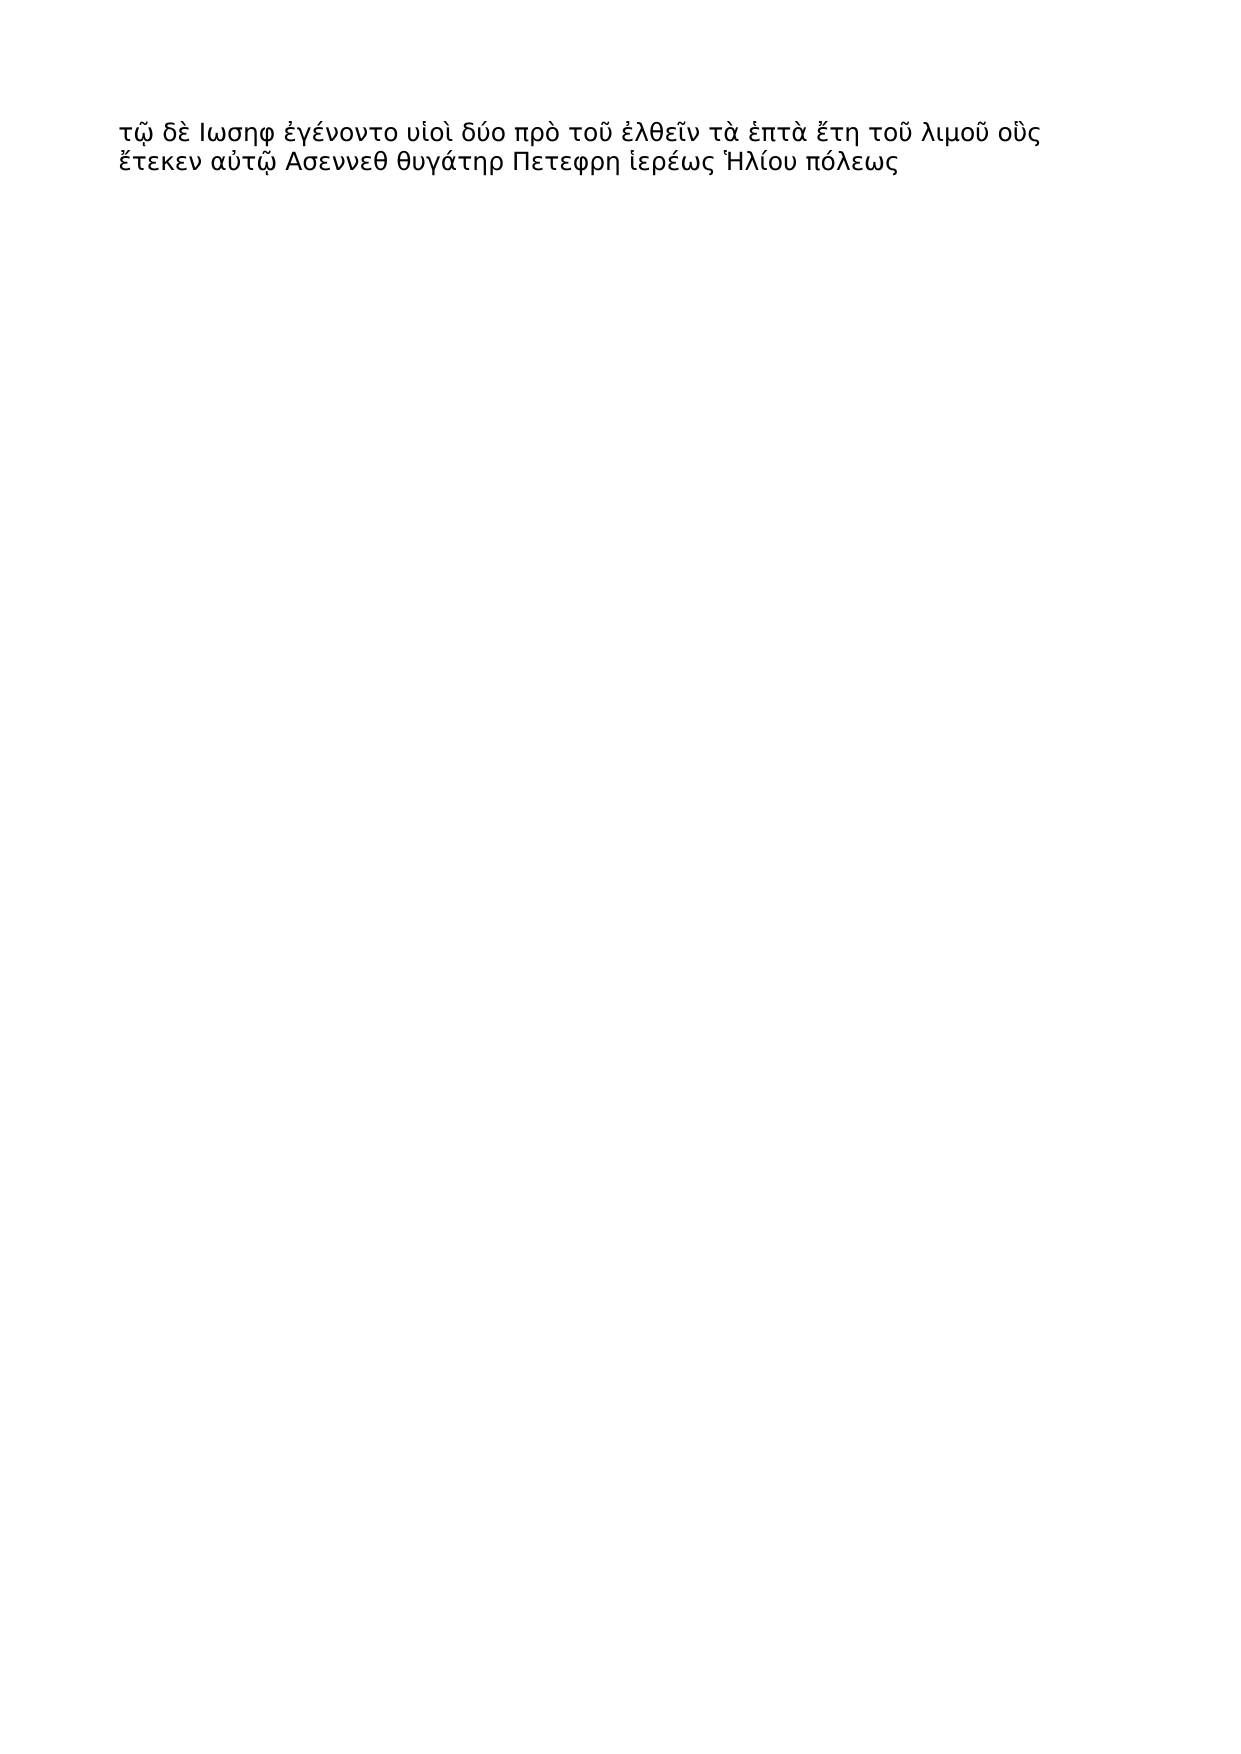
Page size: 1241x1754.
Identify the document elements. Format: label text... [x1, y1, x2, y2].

text τῷ δὲ Ιωσηφ ἐγένοντο υἱοὶ δύο πρὸ τοῦ ἐλθεῖν τὰ ἑπτὰ ἔτη τοῦ λιμοῦ οὓς ἔτεκεν αὐτῷ Ασεννεθ θυγάτηρ Πετεφρη ἱερέως Ἡλίου πόλεως [118, 118, 1122, 176]
